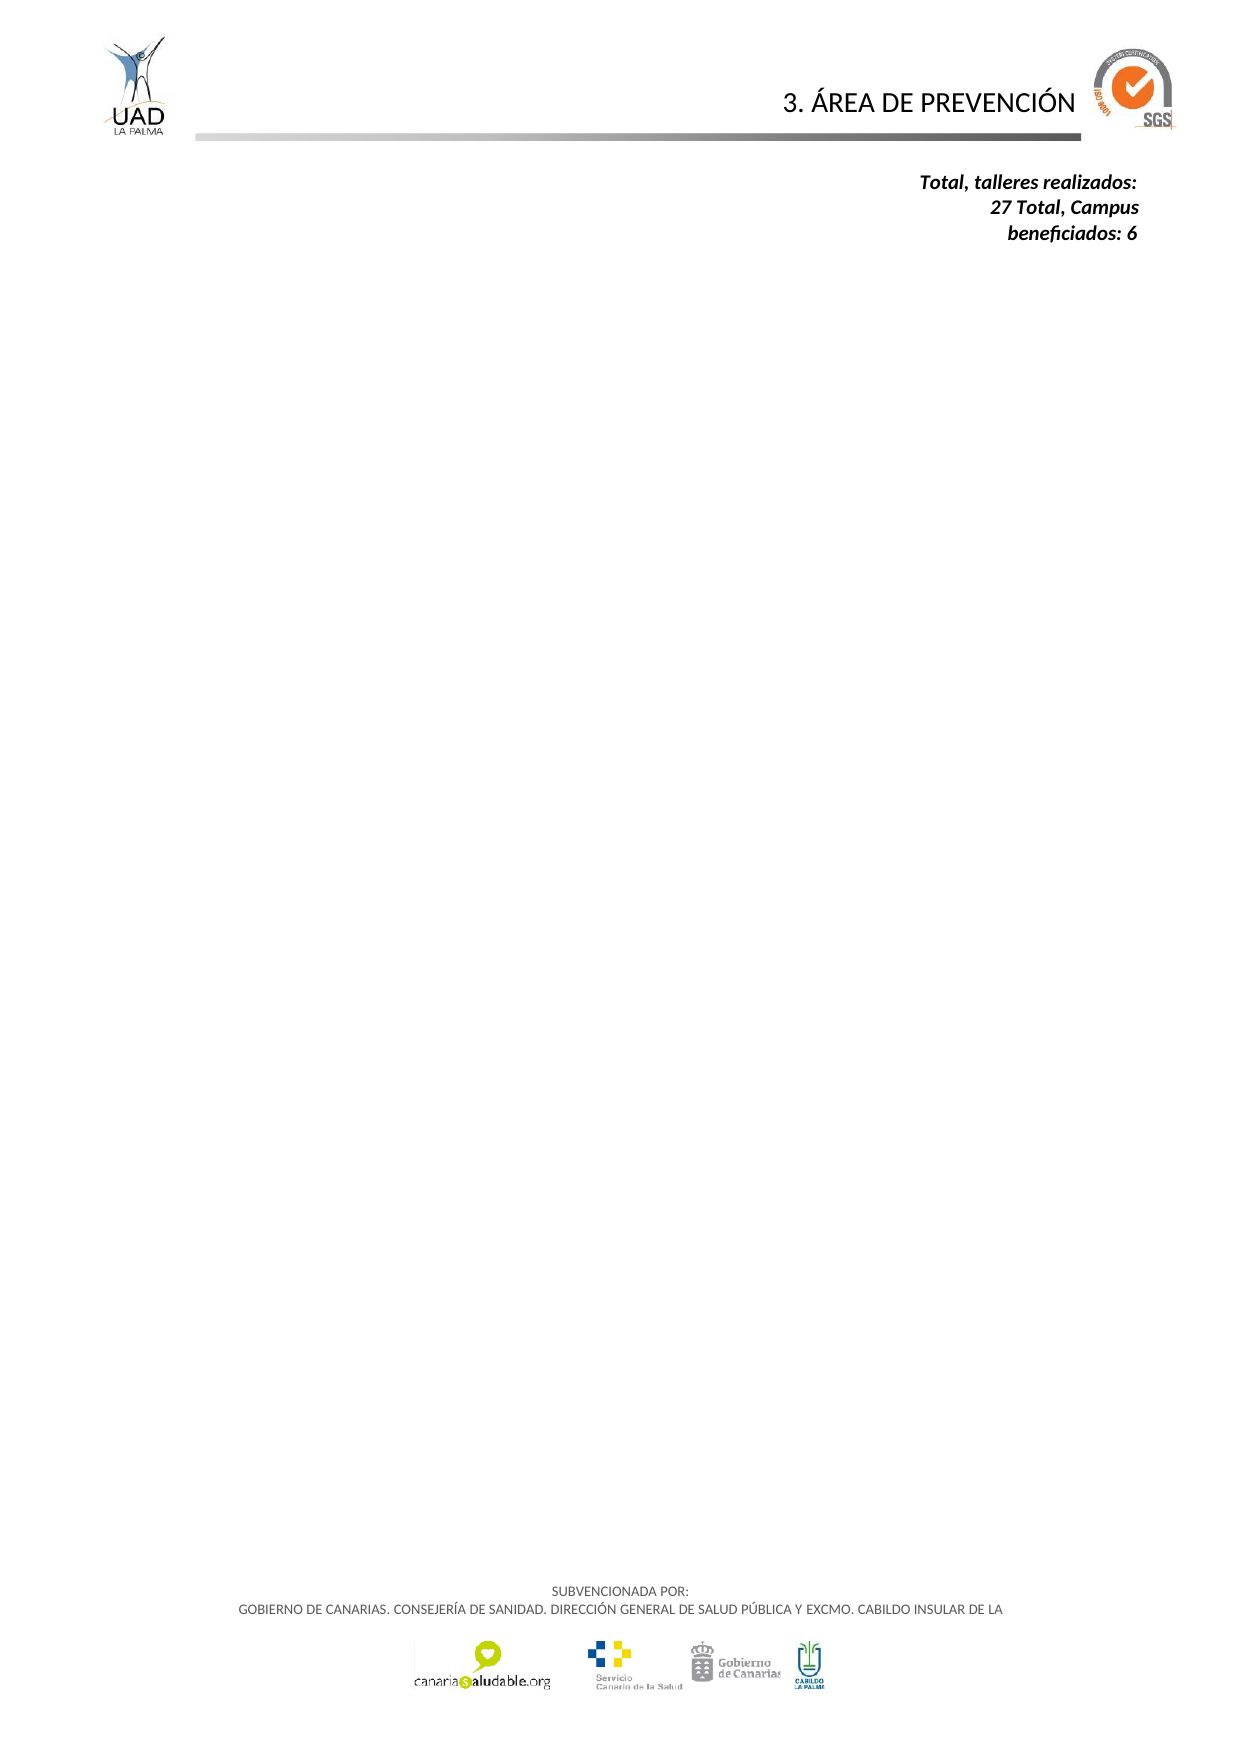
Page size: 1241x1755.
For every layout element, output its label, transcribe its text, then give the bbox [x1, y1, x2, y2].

text Total, talleres realizados: 27 Total, Campus beneficiados: 6 [879, 169, 1139, 245]
